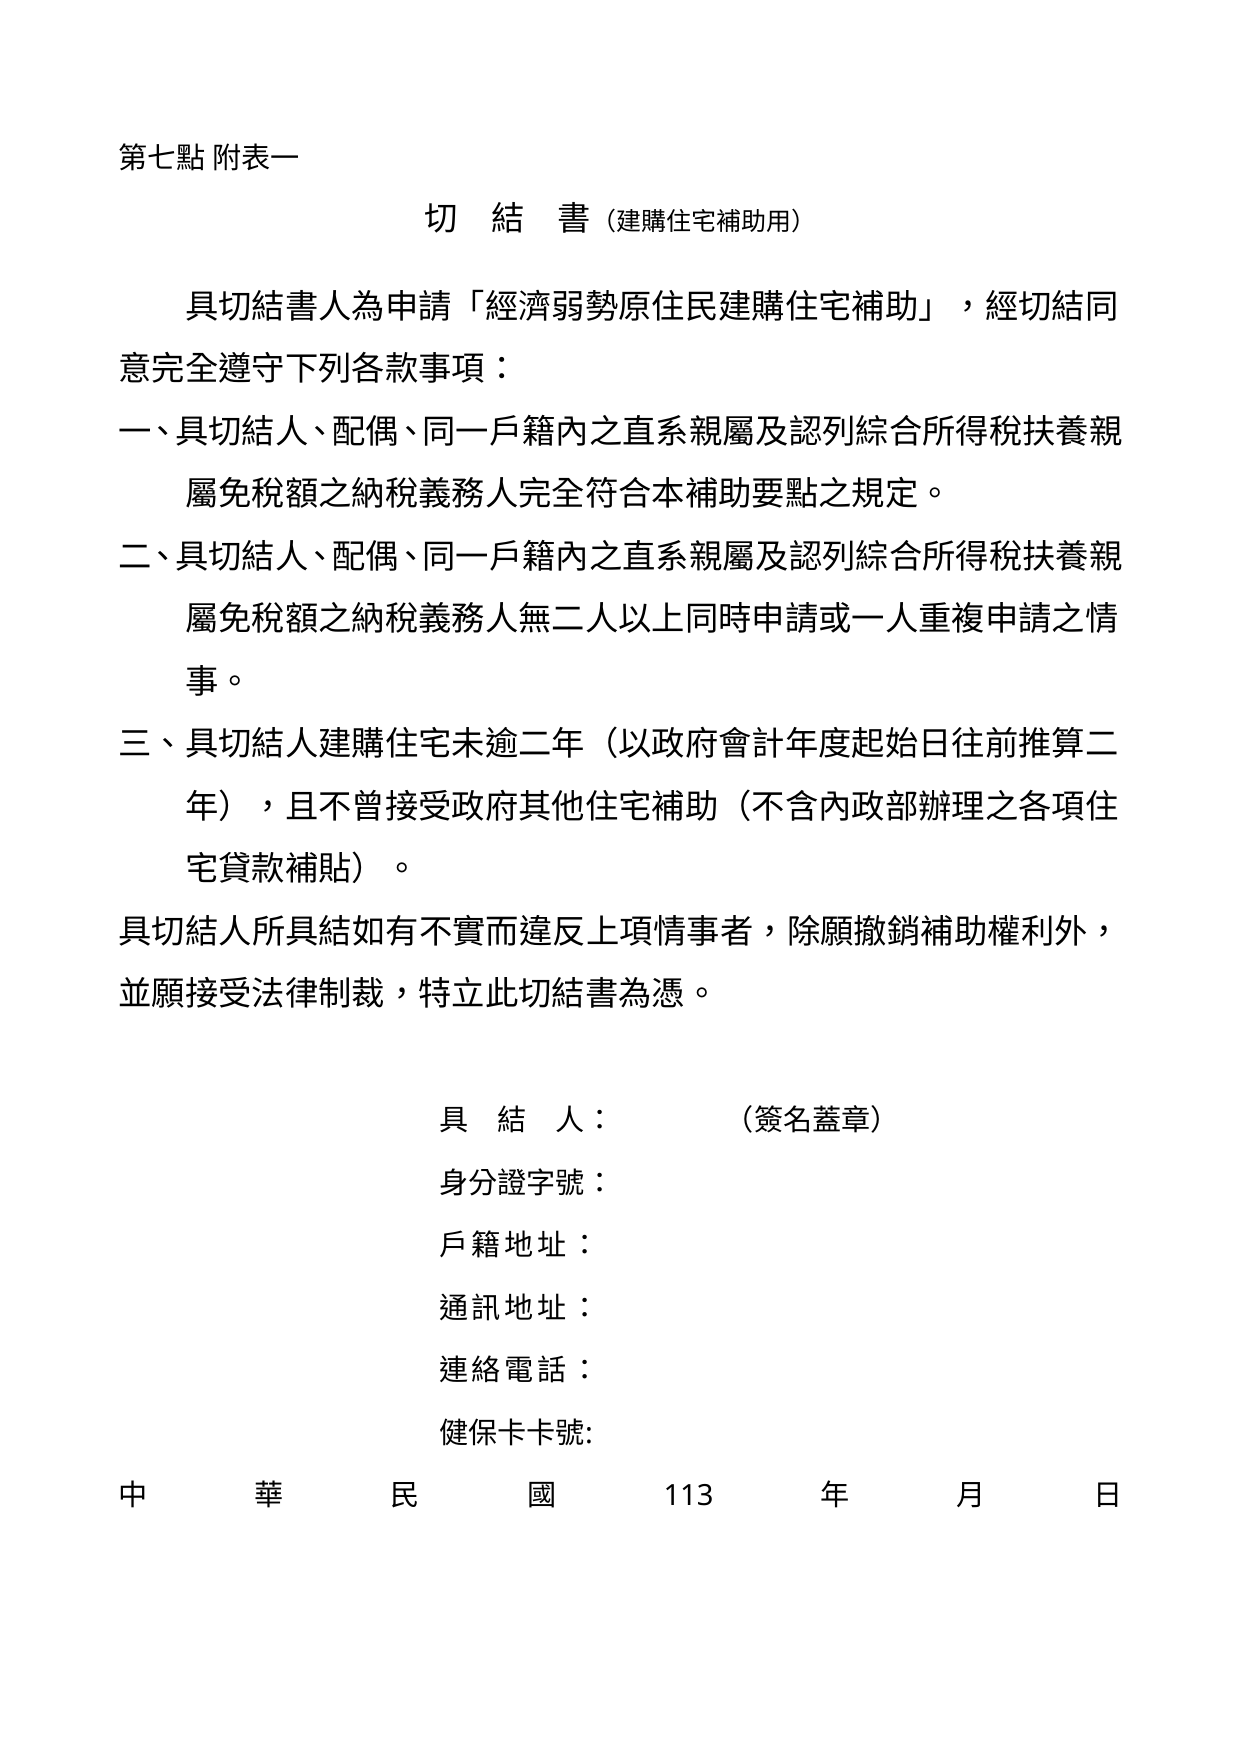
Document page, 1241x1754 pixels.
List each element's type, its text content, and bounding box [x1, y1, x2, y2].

text 身分證字號： [118, 1143, 1122, 1206]
text 中 華 民 國 113 年 月 日 [118, 1456, 1122, 1518]
text 連絡電話： [389, 1331, 1122, 1393]
text 二、具切結人、配偶、同一戶籍內之直系親屬及認列綜合所得稅扶養親屬免稅額之納稅義務人無二人以上同時申請或一人重複申請之情事。 [118, 518, 1122, 706]
text 切 結 書（建購住宅補助用） [118, 181, 1122, 243]
text 一、具切結人、配偶、同一戶籍內之直系親屬及認列綜合所得稅扶養親屬免稅額之納稅義務人完全符合本補助要點之規定。 [118, 393, 1122, 518]
text 第七點 附表一 [118, 118, 1122, 181]
text 具 結 人： （簽名蓋章） [118, 1081, 1122, 1143]
text 通訊地址： [389, 1268, 1122, 1331]
text 具切結人所具結如有不實而違反上項情事者，除願撤銷補助權利外，並願接受法律制裁，特立此切結書為憑。 [118, 893, 1122, 1018]
text 三、具切結人建購住宅未逾二年（以政府會計年度起始日往前推算二年），且不曾接受政府其他住宅補助（不含內政部辦理之各項住宅貸款補貼）。 [118, 706, 1122, 893]
text 戶籍地址： [389, 1206, 1122, 1268]
text 健保卡卡號: [389, 1393, 1122, 1456]
text 具切結書人為申請「經濟弱勢原住民建購住宅補助」，經切結同意完全遵守下列各款事項： [118, 268, 1122, 393]
